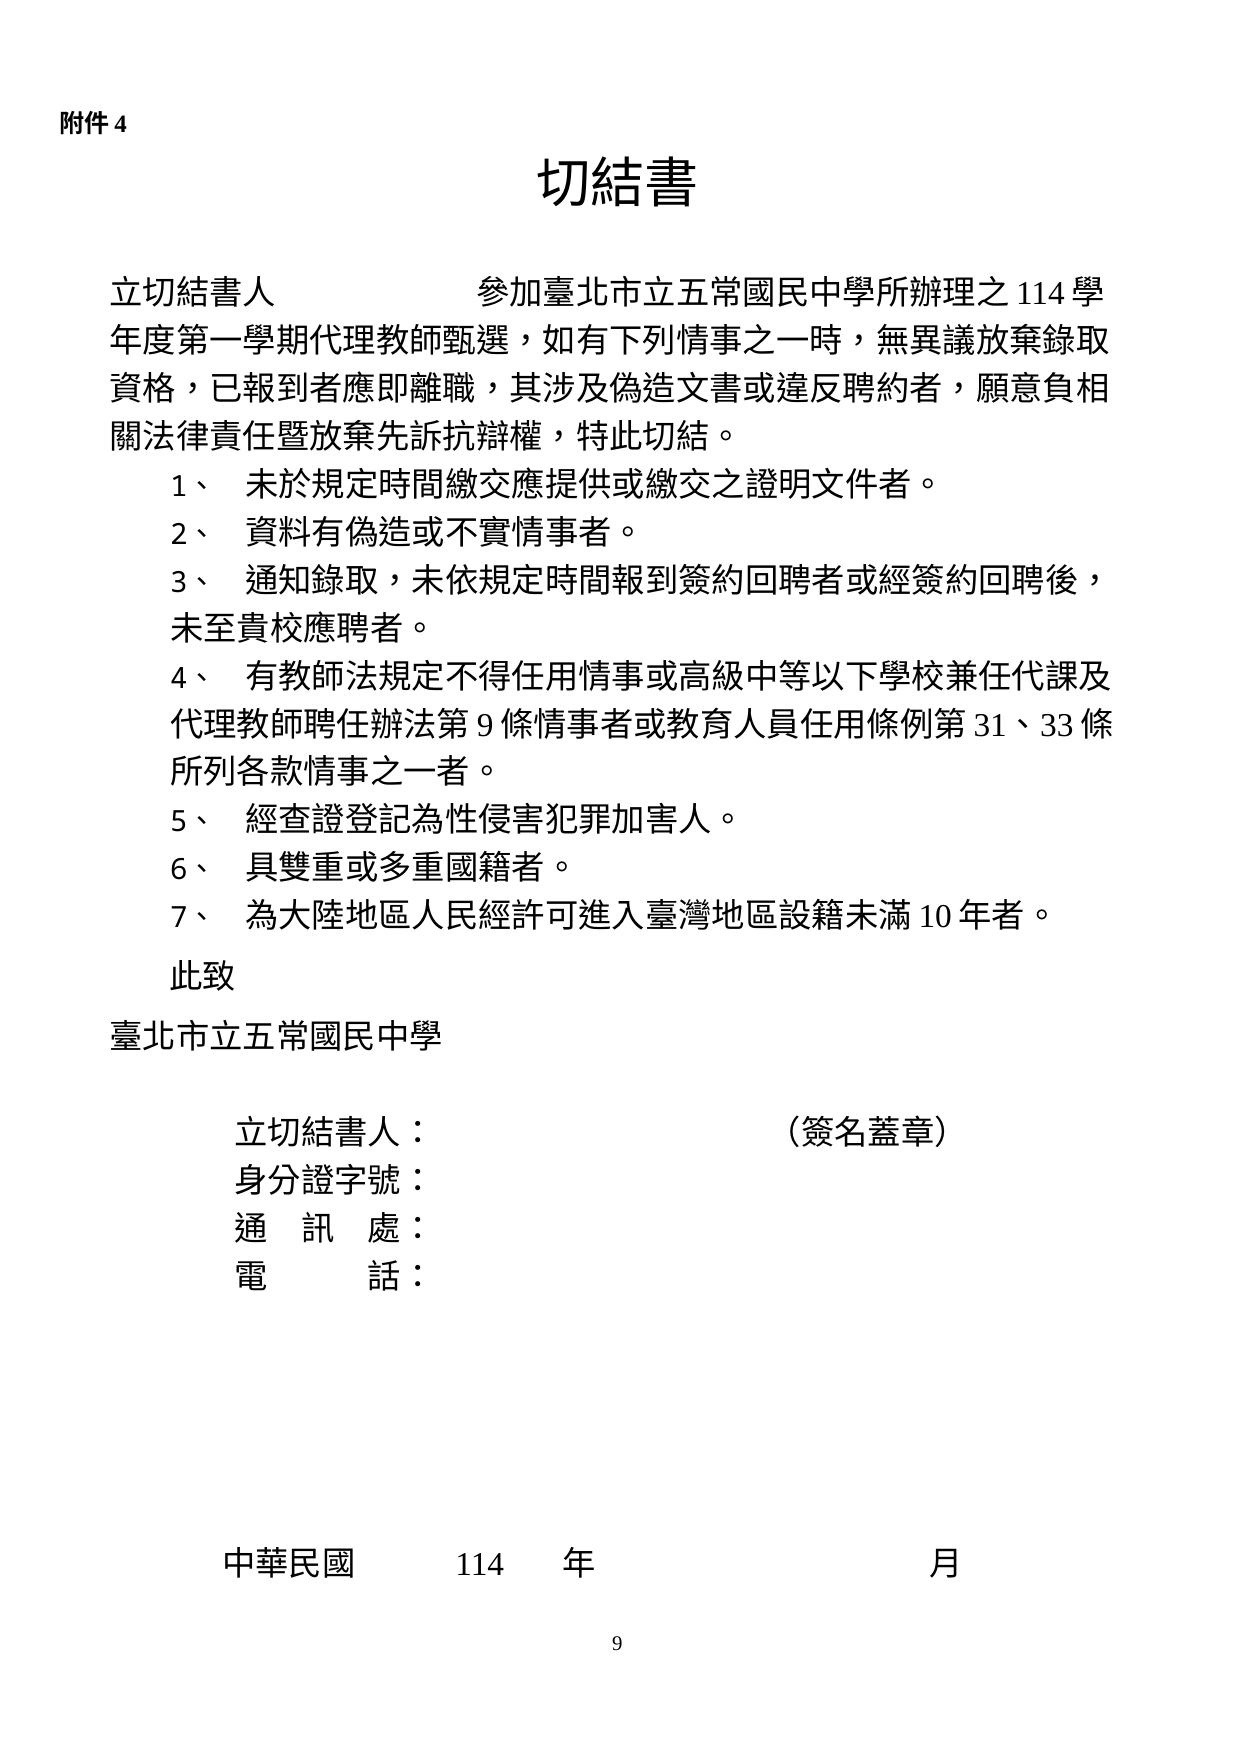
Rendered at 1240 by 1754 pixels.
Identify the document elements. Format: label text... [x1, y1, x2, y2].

text 電 話： [109, 1250, 1125, 1298]
text 身分證字號： [109, 1154, 1125, 1202]
list 資料有偽造或不實情事者。 [170, 506, 1125, 554]
text 此致 [109, 950, 1125, 998]
list 經查證登記為性侵害犯罪加害人。 [170, 793, 1125, 841]
text 通 訊 處： [109, 1202, 1125, 1250]
list 未於規定時間繳交應提供或繳交之證明文件者。 [170, 458, 1125, 506]
text 立切結書人： （簽名蓋章） [109, 1106, 1125, 1154]
text 附件4 [59, 104, 1196, 140]
text 立切結書人 參加臺北市立五常國民中學所辦理之114學年度第一學期代理教師甄選，如有下列情事之一時，無異議放棄錄取資格，已報到者應即離職，其涉及偽造文書或違反聘約者，願意負相關法律責任暨放棄先訴抗辯權，特此切結。 [109, 266, 1125, 458]
list 具雙重或多重國籍者。 [170, 841, 1125, 889]
list 通知錄取，未依規定時間報到簽約回聘者或經簽約回聘後，未至貴校應聘者。 [170, 554, 1125, 650]
text 中華民國 114 年 月 [59, 1537, 1125, 1585]
text 切結書 [59, 140, 1175, 218]
text 臺北市立五常國民中學 [109, 1010, 1125, 1058]
list 有教師法規定不得任用情事或高級中等以下學校兼任代課及代理教師聘任辦法第9條情事者或教育人員任用條例第31、33條所列各款情事之一者。 [170, 650, 1125, 793]
list 為大陸地區人民經許可進入臺灣地區設籍未滿10年者。 [170, 889, 1125, 937]
